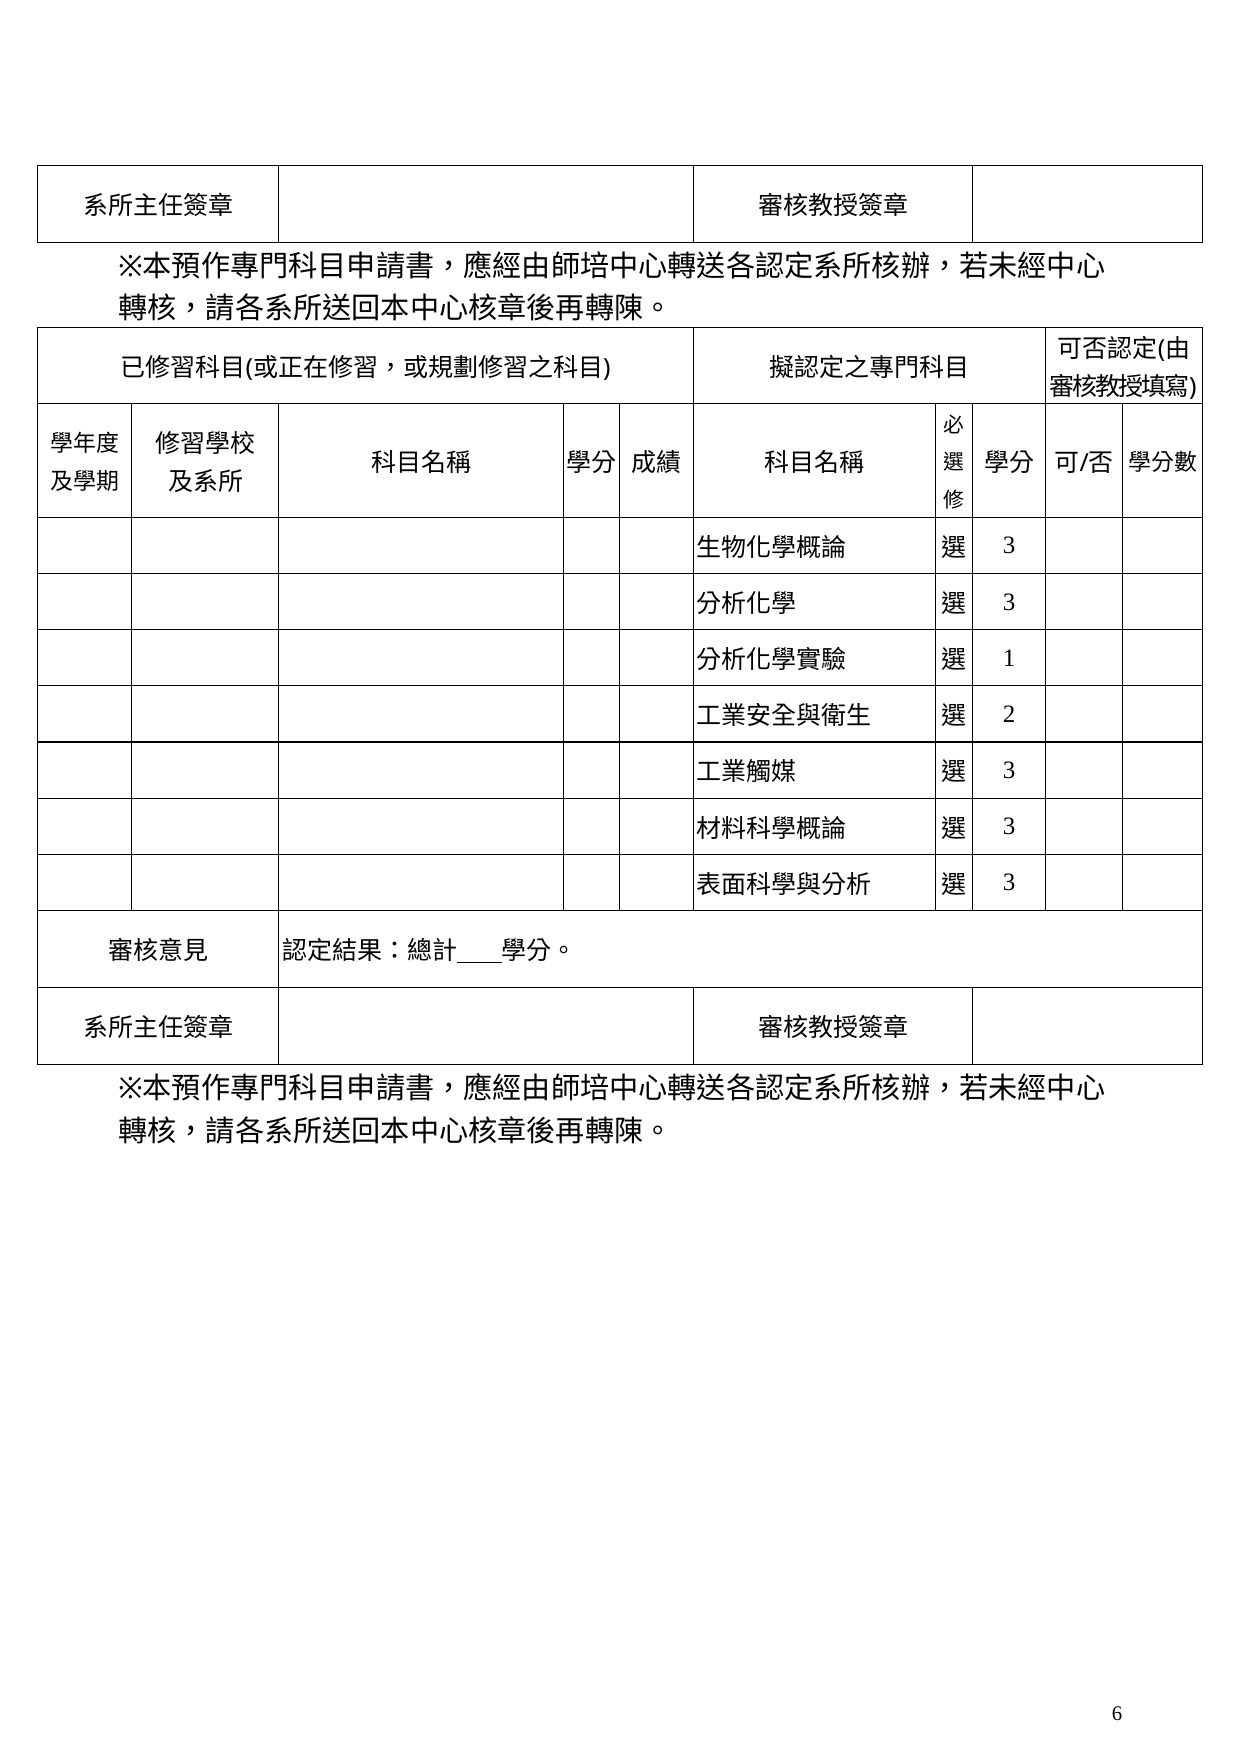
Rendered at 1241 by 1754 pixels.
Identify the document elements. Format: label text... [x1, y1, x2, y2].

table_cell 3 [973, 855, 1045, 910]
table_cell 系所主任簽章 [38, 988, 278, 1064]
table_cell [1046, 743, 1122, 798]
table_cell 學年度及學期 [38, 404, 131, 517]
table_cell [132, 518, 278, 573]
table_cell 審核教授簽章 [694, 166, 972, 242]
table_cell 1 [973, 630, 1045, 685]
table_cell 表面科學與分析 [694, 855, 935, 910]
table_cell 工業觸媒 [694, 743, 935, 798]
table_cell 分析化學 [694, 574, 935, 629]
table_header 可否認定(由審核教授填寫) [1046, 328, 1202, 403]
table_cell 材料科學概論 [694, 799, 935, 854]
table_header 已修習科目(或正在修習，或規劃修習之科目) [38, 328, 693, 403]
table_cell 審核意見 [38, 911, 278, 987]
table_cell [973, 988, 1202, 1064]
table_cell [1046, 686, 1122, 741]
table_cell [564, 855, 619, 910]
table_cell [132, 799, 278, 854]
table_cell 學分 [973, 404, 1045, 517]
table_cell 選 [936, 799, 972, 854]
table_cell 3 [973, 799, 1045, 854]
table_cell [620, 855, 693, 910]
table_cell [1046, 799, 1122, 854]
table_cell [620, 518, 693, 573]
table_cell [279, 518, 563, 573]
table_cell [132, 686, 278, 741]
table_cell [38, 855, 131, 910]
table_cell 3 [973, 518, 1045, 573]
table_cell 選 [936, 518, 972, 573]
table_cell 系所主任簽章 [38, 166, 278, 242]
table_cell 科目名稱 [279, 404, 563, 517]
table_cell [620, 743, 693, 798]
table_cell 3 [973, 743, 1045, 798]
table_cell 可/否 [1046, 404, 1122, 517]
table_cell [564, 686, 619, 741]
table_cell 分析化學實驗 [694, 630, 935, 685]
text ※本預作專門科目申請書，應經由師培中心轉送各認定系所核辦，若未經中心轉核，請各系所送回本中心核章後再轉陳。 [118, 243, 1122, 327]
table_cell [1046, 574, 1122, 629]
table_cell [1123, 518, 1202, 573]
table_cell [1046, 518, 1122, 573]
table_cell 生物化學概論 [694, 518, 935, 573]
table_cell 選 [936, 743, 972, 798]
table_cell [279, 574, 563, 629]
table_cell 成績 [620, 404, 693, 517]
table_cell [1046, 855, 1122, 910]
table_cell [973, 166, 1202, 242]
table_cell 選 [936, 630, 972, 685]
table_cell [132, 743, 278, 798]
table_cell [564, 518, 619, 573]
table_cell 選 [936, 686, 972, 741]
table_cell [279, 630, 563, 685]
table_cell [279, 686, 563, 741]
table_cell 選 [936, 855, 972, 910]
table_cell 認定結果：總計 學分。 [279, 911, 1202, 987]
table_cell [279, 166, 693, 242]
table_cell 學分數 [1123, 404, 1202, 517]
table_cell [38, 743, 131, 798]
table_cell 2 [973, 686, 1045, 741]
text ※本預作專門科目申請書，應經由師培中心轉送各認定系所核辦，若未經中心轉核，請各系所送回本中心核章後再轉陳。 [118, 1065, 1122, 1149]
table_cell [1123, 574, 1202, 629]
table_cell [1123, 630, 1202, 685]
table_cell [620, 630, 693, 685]
table_cell [38, 518, 131, 573]
table_cell [620, 799, 693, 854]
table_cell [620, 574, 693, 629]
table_cell [279, 855, 563, 910]
table_cell [1123, 686, 1202, 741]
table_header 擬認定之專門科目 [694, 328, 1045, 403]
table_cell 工業安全與衛生 [694, 686, 935, 741]
table_cell [279, 988, 693, 1064]
table_cell [38, 574, 131, 629]
table_cell 修習學校 及系所 [132, 404, 278, 517]
table_cell [132, 630, 278, 685]
table_cell 3 [973, 574, 1045, 629]
table_cell [279, 799, 563, 854]
table_cell [279, 743, 563, 798]
table_cell [620, 686, 693, 741]
table_cell [38, 630, 131, 685]
table_cell [564, 743, 619, 798]
table_cell [38, 686, 131, 741]
table_cell [1123, 743, 1202, 798]
table_cell 必選修 [936, 404, 972, 517]
table_cell 審核教授簽章 [694, 988, 972, 1064]
table_cell [132, 855, 278, 910]
table_cell 選 [936, 574, 972, 629]
table_cell [1123, 799, 1202, 854]
table_cell [38, 799, 131, 854]
table_cell [564, 630, 619, 685]
table_cell [1046, 630, 1122, 685]
table_cell 學分 [564, 404, 619, 517]
table_cell [564, 574, 619, 629]
table_cell 科目名稱 [694, 404, 935, 517]
table_cell [564, 799, 619, 854]
table_cell [132, 574, 278, 629]
table_cell [1123, 855, 1202, 910]
